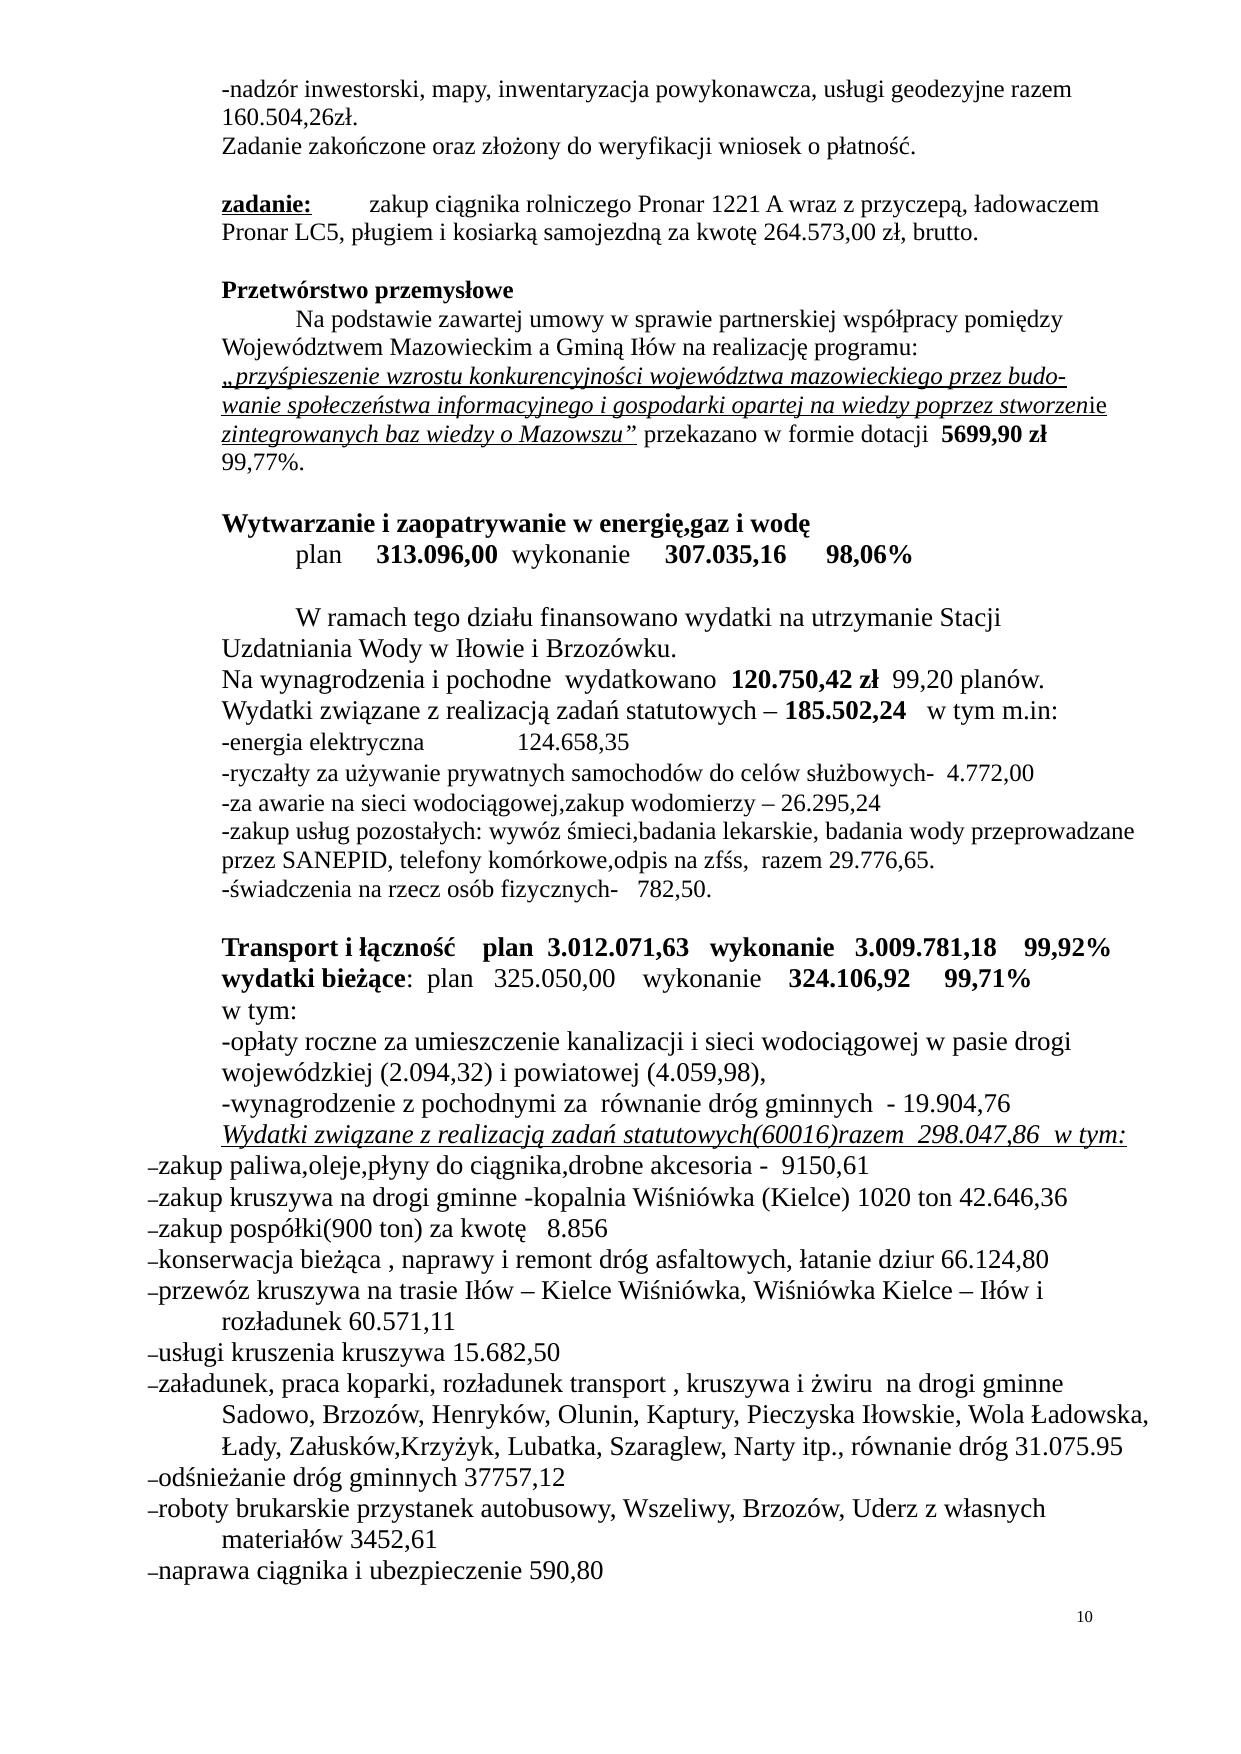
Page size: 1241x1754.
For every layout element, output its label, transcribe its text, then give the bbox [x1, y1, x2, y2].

list załadunek, praca koparki, rozładunek transport , kruszywa i żwiru na drogi gminne Sadowo, Brzozów, Henryków, Olunin, Kaptury, Pieczyska Iłowskie, Wola Ładowska, Łady, Załusków,Krzyżyk, Lubatka, Szaraglew, Narty itp., równanie dróg 31.075.95 [148, 1367, 1150, 1461]
text -ryczałty za używanie prywatnych samochodów do celów służbowych- 4.772,00 [148, 757, 1150, 788]
list konserwacja bieżąca , naprawy i remont dróg asfaltowych, łatanie dziur 66.124,80 [148, 1243, 1150, 1274]
text -nadzór inwestorski, mapy, inwentaryzacja powykonawcza, usługi geodezyjne razem 160.504,26zł. [221, 74, 1150, 131]
text wojewódzkiej (2.094,32) i powiatowej (4.059,98), [148, 1056, 1150, 1087]
text wanie społeczeństwa informacyjnego i gospodarki opartej na wiedzy poprzez stworzenie [148, 390, 1150, 419]
text Wytwarzanie i zaopatrywanie w energię,gaz i wodę [148, 507, 1150, 538]
list zakup kruszywa na drogi gminne -kopalnia Wiśniówka (Kielce) 1020 ton 42.646,36 [148, 1181, 1150, 1212]
text -zakup usług pozostałych: wywóz śmieci,badania lekarskie, badania wody przeprowadzane przez SANEPID, telefony komórkowe,odpis na zfśs, razem 29.776,65. [148, 816, 1150, 874]
text w tym: [148, 994, 1150, 1025]
text -opłaty roczne za umieszczenie kanalizacji i sieci wodociągowej w pasie drogi [148, 1025, 1150, 1056]
text zintegrowanych baz wiedzy o Mazowszu” przekazano w formie dotacji 5699,90 zł [148, 419, 1150, 447]
text Województwem Mazowieckim a Gminą Iłów na realizację programu: [148, 332, 1150, 361]
text Przetwórstwo przemysłowe [148, 275, 1150, 304]
text -wynagrodzenie z pochodnymi za równanie dróg gminnych - 19.904,76 [148, 1087, 1150, 1118]
list zakup pospółki(900 ton) za kwotę 8.856 [148, 1212, 1150, 1243]
text plan 313.096,00 wykonanie 307.035,16 98,06% [148, 538, 1150, 570]
list roboty brukarskie przystanek autobusowy, Wszeliwy, Brzozów, Uderz z własnych materiałów 3452,61 [148, 1492, 1150, 1554]
text W ramach tego działu finansowano wydatki na utrzymanie Stacji [148, 601, 1150, 632]
text -świadczenia na rzecz osób fizycznych- 782,50. [148, 874, 1150, 903]
text -energia elektryczna 124.658,35 [148, 725, 1150, 757]
list zakup paliwa,oleje,płyny do ciągnika,drobne akcesoria - 9150,61 [148, 1149, 1150, 1181]
list odśnieżanie dróg gminnych 37757,12 [148, 1461, 1150, 1492]
text Wydatki związane z realizacją zadań statutowych(60016)razem 298.047,86 w tym: [148, 1118, 1150, 1149]
text Wydatki związane z realizacją zadań statutowych – 185.502,24 w tym m.in: [148, 694, 1150, 725]
list naprawa ciągnika i ubezpieczenie 590,80 [148, 1554, 1150, 1586]
text Transport i łączność plan 3.012.071,63 wykonanie 3.009.781,18 99,92% [148, 931, 1150, 963]
text 99,77%. [148, 447, 1150, 476]
text Na wynagrodzenia i pochodne wydatkowano 120.750,42 zł 99,20 planów. [148, 663, 1150, 694]
list przewóz kruszywa na trasie Iłów – Kielce Wiśniówka, Wiśniówka Kielce – Iłów i rozładunek 60.571,11 [148, 1274, 1150, 1336]
text Uzdatniania Wody w Iłowie i Brzozówku. [148, 632, 1150, 663]
text zadanie: zakup ciągnika rolniczego Pronar 1221 A wraz z przyczepą, ładowaczem Pronar LC5, pługiem i kosiarką samojezdną za kwotę 264.573,00 zł, brutto. [148, 189, 1150, 246]
text -za awarie na sieci wodociągowej,zakup wodomierzy – 26.295,24 [148, 788, 1150, 816]
text Zadanie zakończone oraz złożony do weryfikacji wniosek o płatność. [148, 131, 1150, 160]
text wydatki bieżące: plan 325.050,00 wykonanie 324.106,92 99,71% [148, 963, 1150, 994]
list usługi kruszenia kruszywa 15.682,50 [148, 1336, 1150, 1367]
text Na podstawie zawartej umowy w sprawie partnerskiej współpracy pomiędzy [148, 304, 1150, 332]
text „przyśpieszenie wzrostu konkurencyjności województwa mazowieckiego przez budo- [148, 361, 1150, 390]
